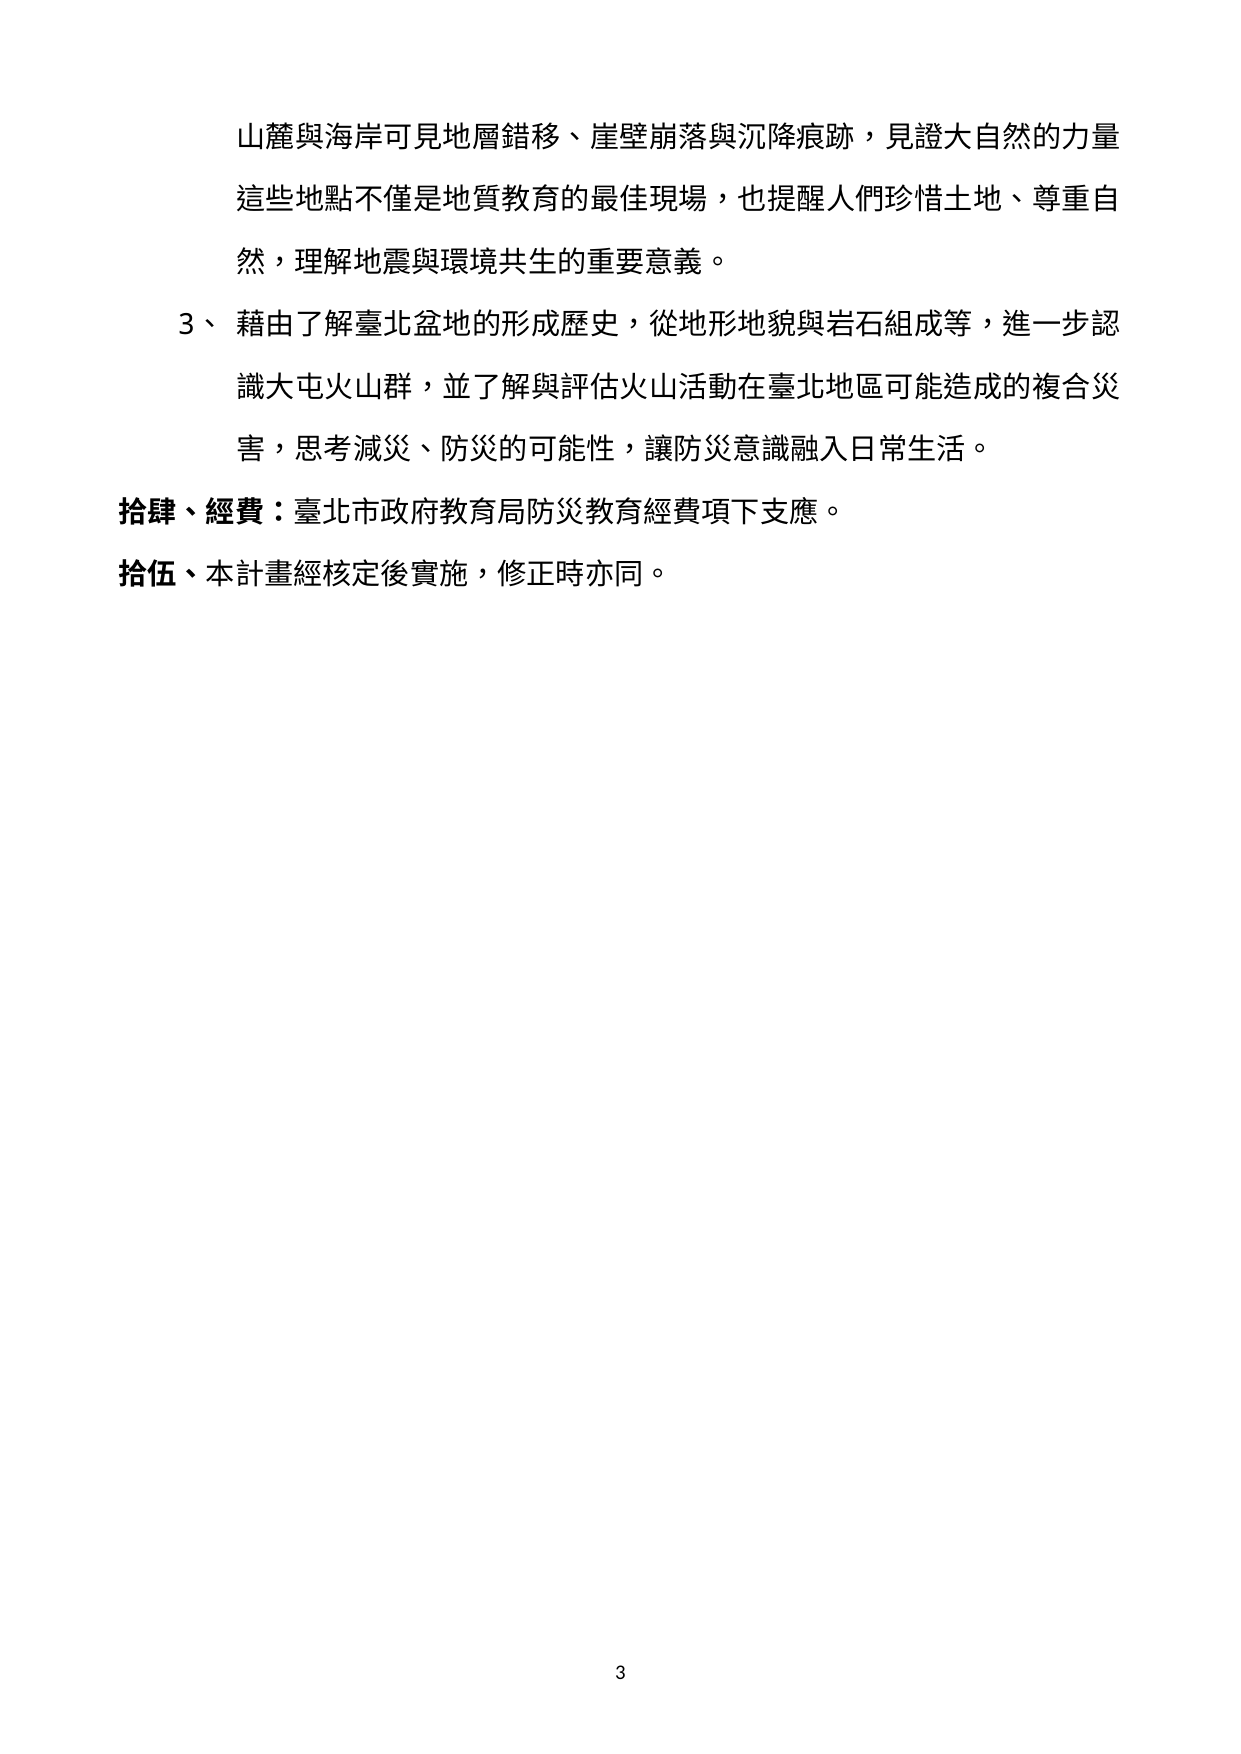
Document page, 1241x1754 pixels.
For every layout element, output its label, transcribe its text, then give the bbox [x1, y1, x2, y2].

list 藉由了解臺北盆地的形成歷史，從地形地貌與岩石組成等，進一步認識大屯火山群，並了解與評估火山活動在臺北地區可能造成的複合災害，思考減災、防災的可能性，讓防災意識融入日常生活。 [177, 280, 1122, 468]
text 拾肆、經費：臺北市政府教育局防災教育經費項下支應。 [118, 468, 1122, 530]
text 拾伍、本計畫經核定後實施，修正時亦同。 [118, 530, 1122, 593]
list 宜蘭地區位於板塊交界處，擁有多條活躍斷層，如北宜蘭構造、牛鬥斷層與蘇花斷層，形成山海交錯、地形起伏的特殊景觀。地震後，沿山麓與海岸可見地層錯移、崖壁崩落與沉降痕跡，見證大自然的力量。這些地點不僅是地質教育的最佳現場，也提醒人們珍惜土地、尊重自然，理解地震與環境共生的重要意義。 [177, 93, 1122, 280]
